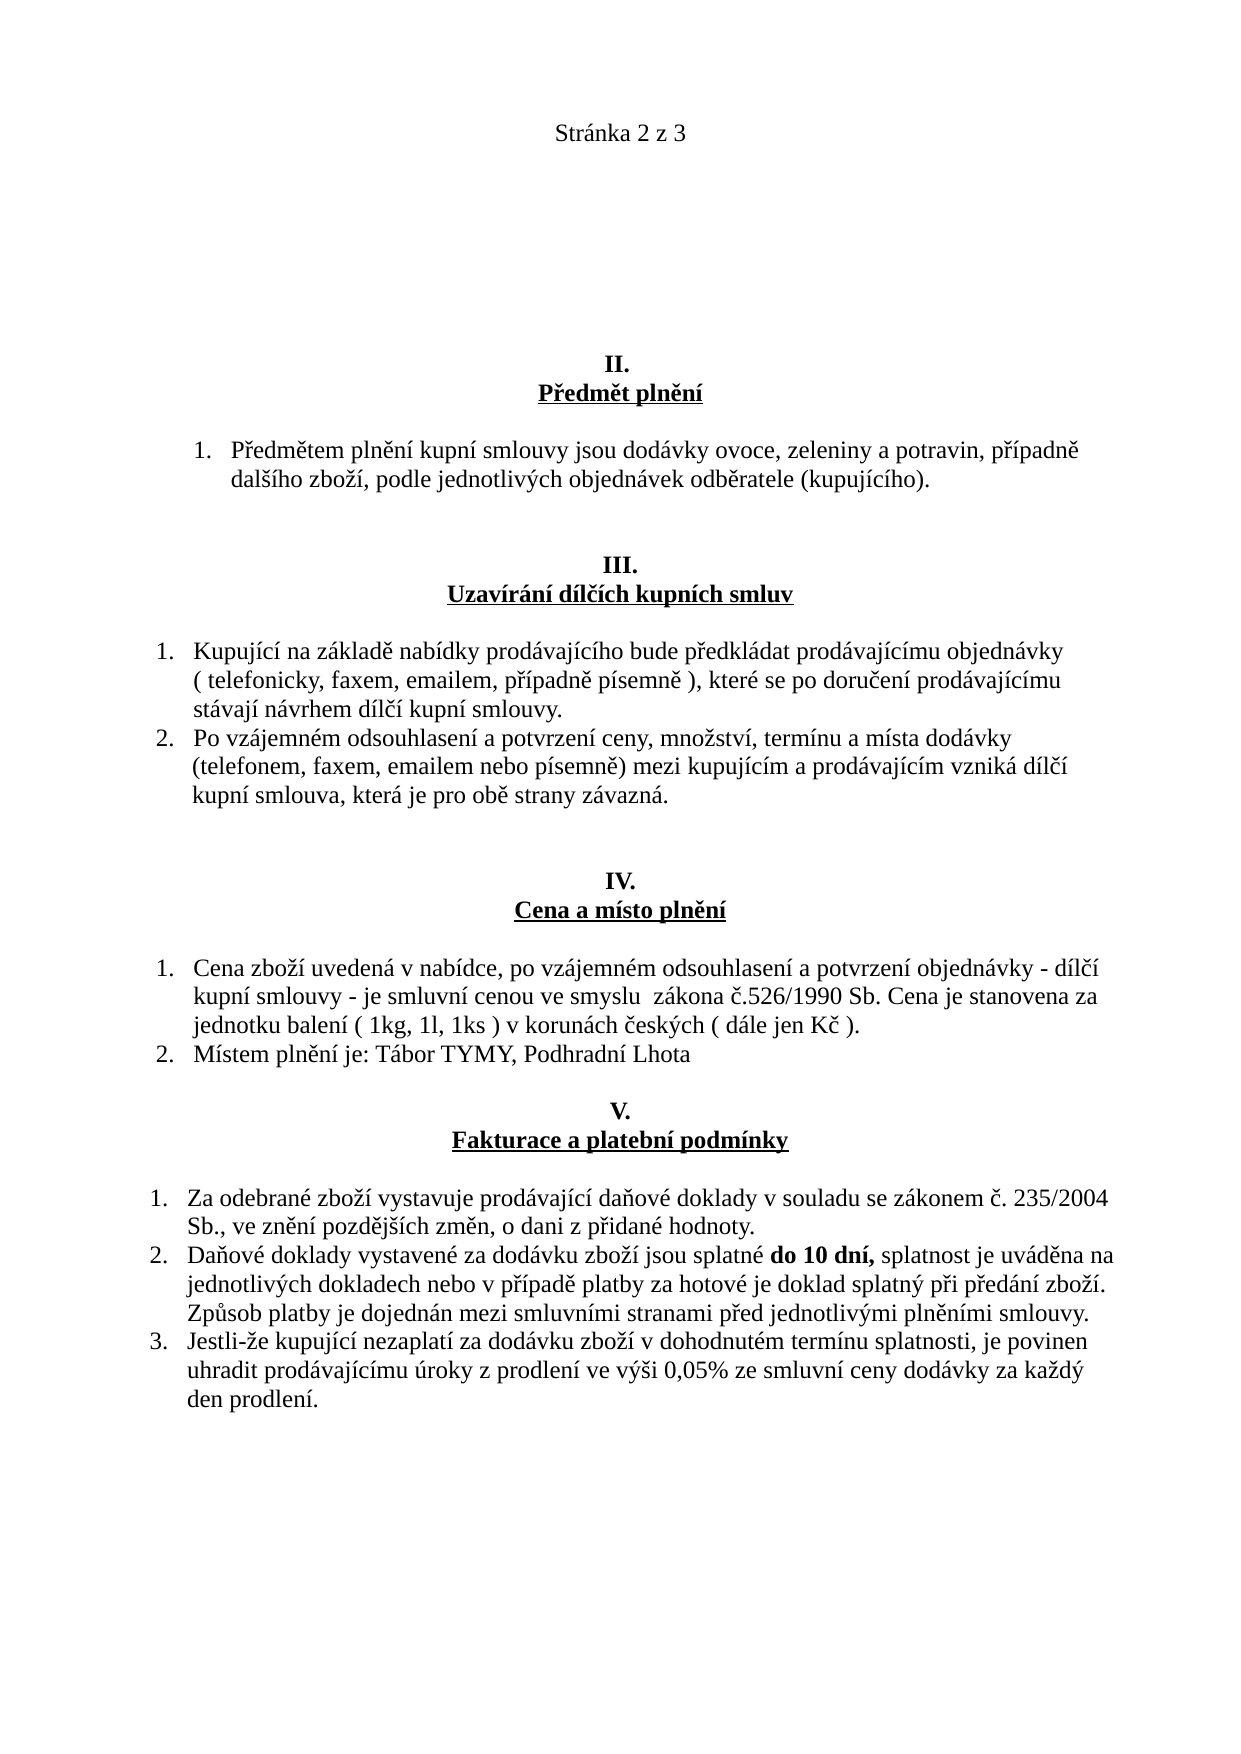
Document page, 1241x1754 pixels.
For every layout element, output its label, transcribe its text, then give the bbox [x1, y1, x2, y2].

list Za odebrané zboží vystavuje prodávající daňové doklady v souladu se zákonem č. 235/2004 Sb., ve znění pozdějších změn, o dani z přidané hodnoty. [149, 1183, 1122, 1240]
text (telefonem, faxem, emailem nebo písemně) mezi kupujícím a prodávajícím vzniká dílčí kupní smlouva, která je pro obě strany závazná. [192, 751, 1122, 809]
subtitle Předmět plnění [118, 378, 1122, 406]
text III. [118, 550, 1122, 579]
text 3. Jestli-že kupující nezaplatí za dodávku zboží v dohodnutém termínu splatnosti, je povinen uhradit prodávajícímu úroky z prodlení ve výši 0,05% ze smluvní ceny dodávky za každý den prodlení. [149, 1326, 1122, 1413]
text V. [118, 1096, 1122, 1125]
list Cena zboží uvedená v nabídce, po vzájemném odsouhlasení a potvrzení objednávky - dílčí kupní smlouvy - je smluvní cenou ve smyslu zákona č.526/1990 Sb. Cena je stanovena za jednotku balení ( 1kg, 1l, 1ks ) v korunách českých ( dále jen Kč ). [156, 953, 1122, 1039]
text II. [118, 349, 1122, 378]
list Kupující na základě nabídky prodávajícího bude předkládat prodávajícímu objednávky ( telefonicky, faxem, emailem, případně písemně ), které se po doručení prodávajícímu stávají návrhem dílčí kupní smlouvy. [156, 636, 1122, 723]
list Místem plnění je: Tábor TYMY, Podhradní Lhota [156, 1039, 1122, 1068]
text Fakturace a platební podmínky [118, 1125, 1122, 1154]
list Po vzájemném odsouhlasení a potvrzení ceny, množství, termínu a místa dodávky [156, 723, 1122, 751]
text 2. Daňové doklady vystavené za dodávku zboží jsou splatné do 10 dní, splatnost je uváděna na jednotlivých dokladech nebo v případě platby za hotové je doklad splatný při předání zboží. Způsob platby je dojednán mezi smluvními stranami před jednotlivými plněními smlouvy. [149, 1240, 1122, 1326]
subtitle Cena a místo plnění [118, 895, 1122, 924]
subtitle Uzavírání dílčích kupních smluv [118, 579, 1122, 608]
list Předmětem plnění kupní smlouvy jsou dodávky ovoce, zeleniny a potravin, případně dalšího zboží, podle jednotlivých objednávek odběratele (kupujícího). [193, 435, 1122, 493]
text IV. [118, 866, 1122, 895]
